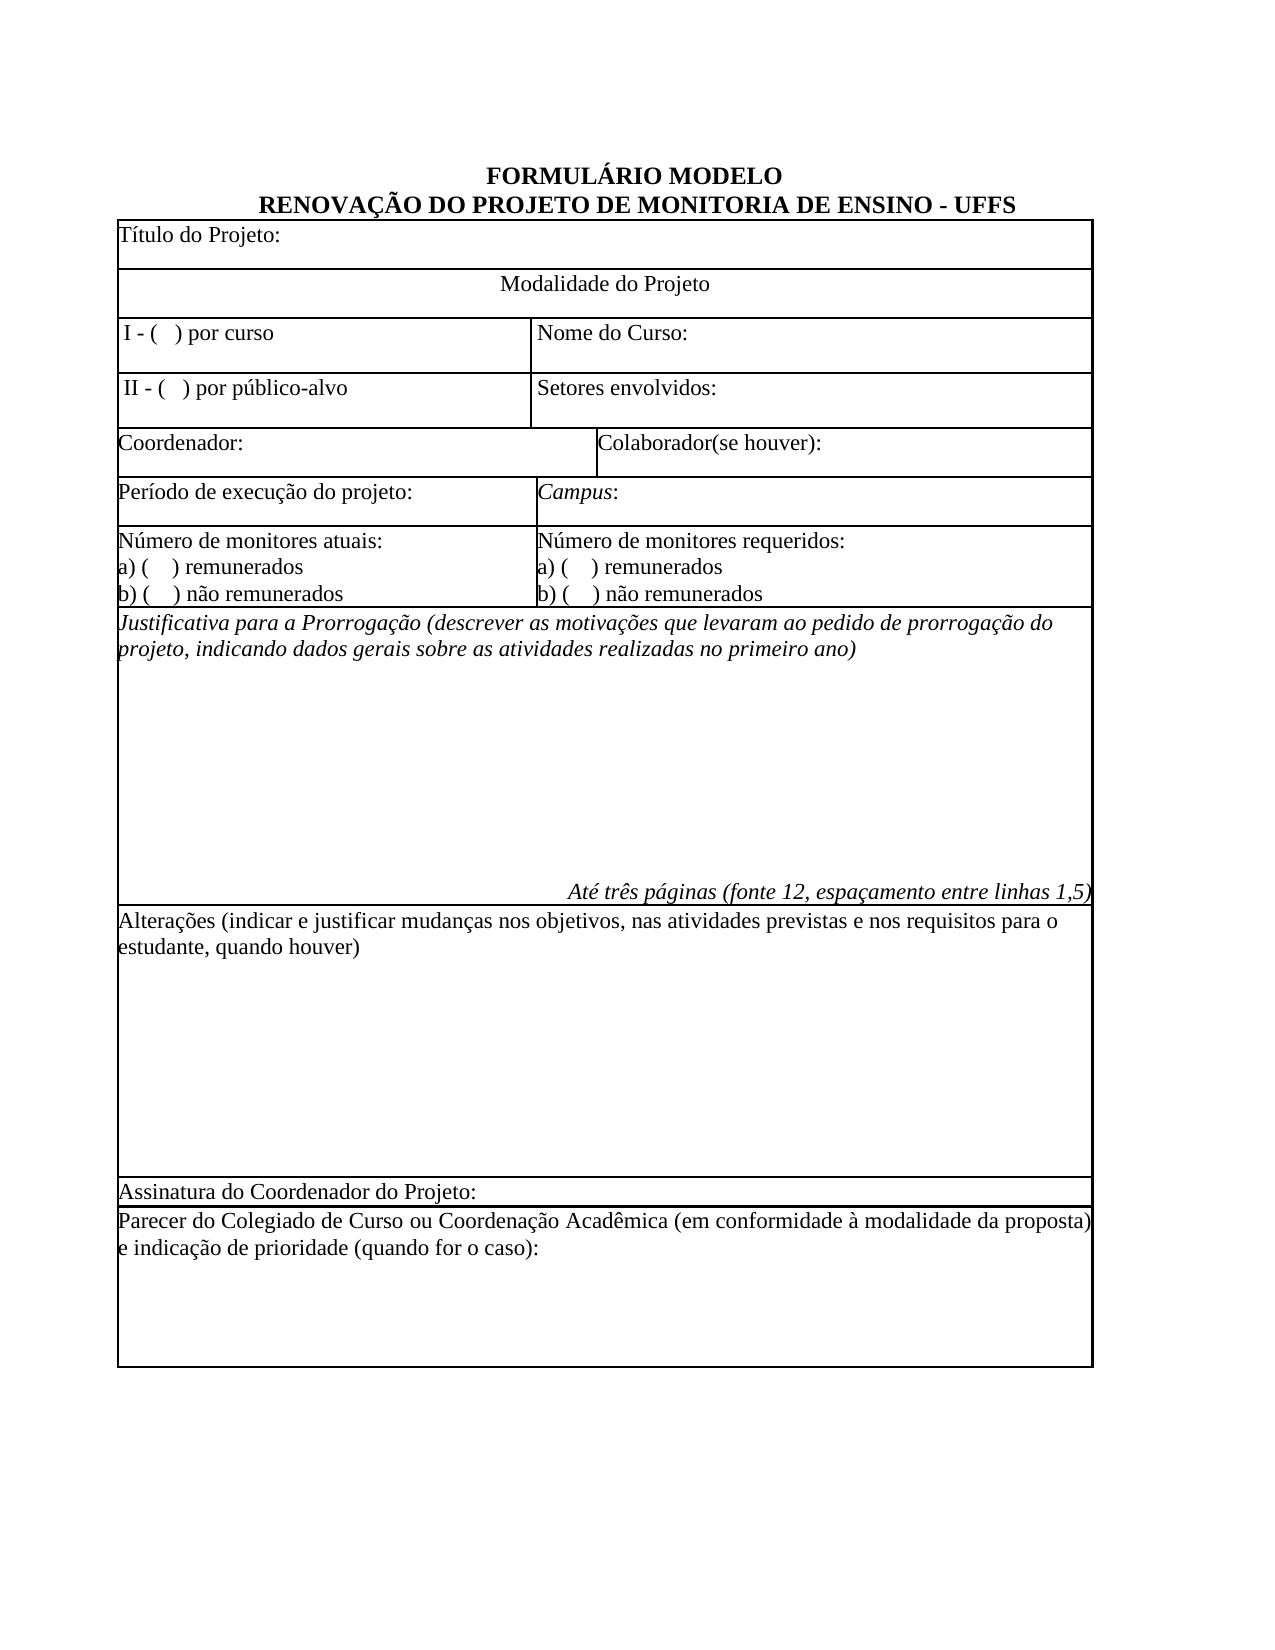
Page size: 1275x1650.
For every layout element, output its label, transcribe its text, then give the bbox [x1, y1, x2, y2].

table_cell Campus: [538, 478, 1091, 525]
table_cell Alterações (indicar e justificar mudanças nos objetivos, nas atividades previstas e nos requisitos para o estudante, quando houver) [119, 906, 1091, 1176]
table_cell Número de monitores atuais: a) ( ) remunerados b) ( ) não remunerados [119, 527, 536, 606]
table_cell Setores envolvidos: [532, 374, 1091, 427]
table_cell Modalidade do Projeto [119, 270, 1091, 317]
table_cell Parecer do Colegiado de Curso ou Coordenação Acadêmica (em conformidade à modalidade da proposta) e indicação de prioridade (quando for o caso): [119, 1208, 1091, 1366]
table_cell Número de monitores requeridos: a) ( ) remunerados b) ( ) não remunerados [538, 527, 1091, 606]
text FORMULÁRIO MODELO [118, 161, 1157, 190]
table_cell Coordenador: [119, 429, 596, 476]
table_cell Nome do Curso: [532, 319, 1091, 372]
table_cell II - ( ) por público-alvo [119, 374, 530, 427]
table_cell Período de execução do projeto: [119, 478, 536, 525]
table_cell Colaborador(se houver): [598, 429, 1091, 476]
table_header Título do Projeto: [119, 221, 1091, 268]
table_cell I - ( ) por curso [119, 319, 530, 372]
table_cell Assinatura do Coordenador do Projeto: [119, 1178, 1091, 1205]
text RENOVAÇÃO DO PROJETO DE MONITORIA DE ENSINO - UFFS [118, 190, 1157, 219]
table_cell Justificativa para a Prorrogação (descrever as motivações que levaram ao pedido de prorrogação do projeto, indicando dados gerais sobre as atividades realizadas no primeiro ano) Até três páginas (fonte 12, espaçamento entre linhas 1,5) [119, 608, 1091, 904]
